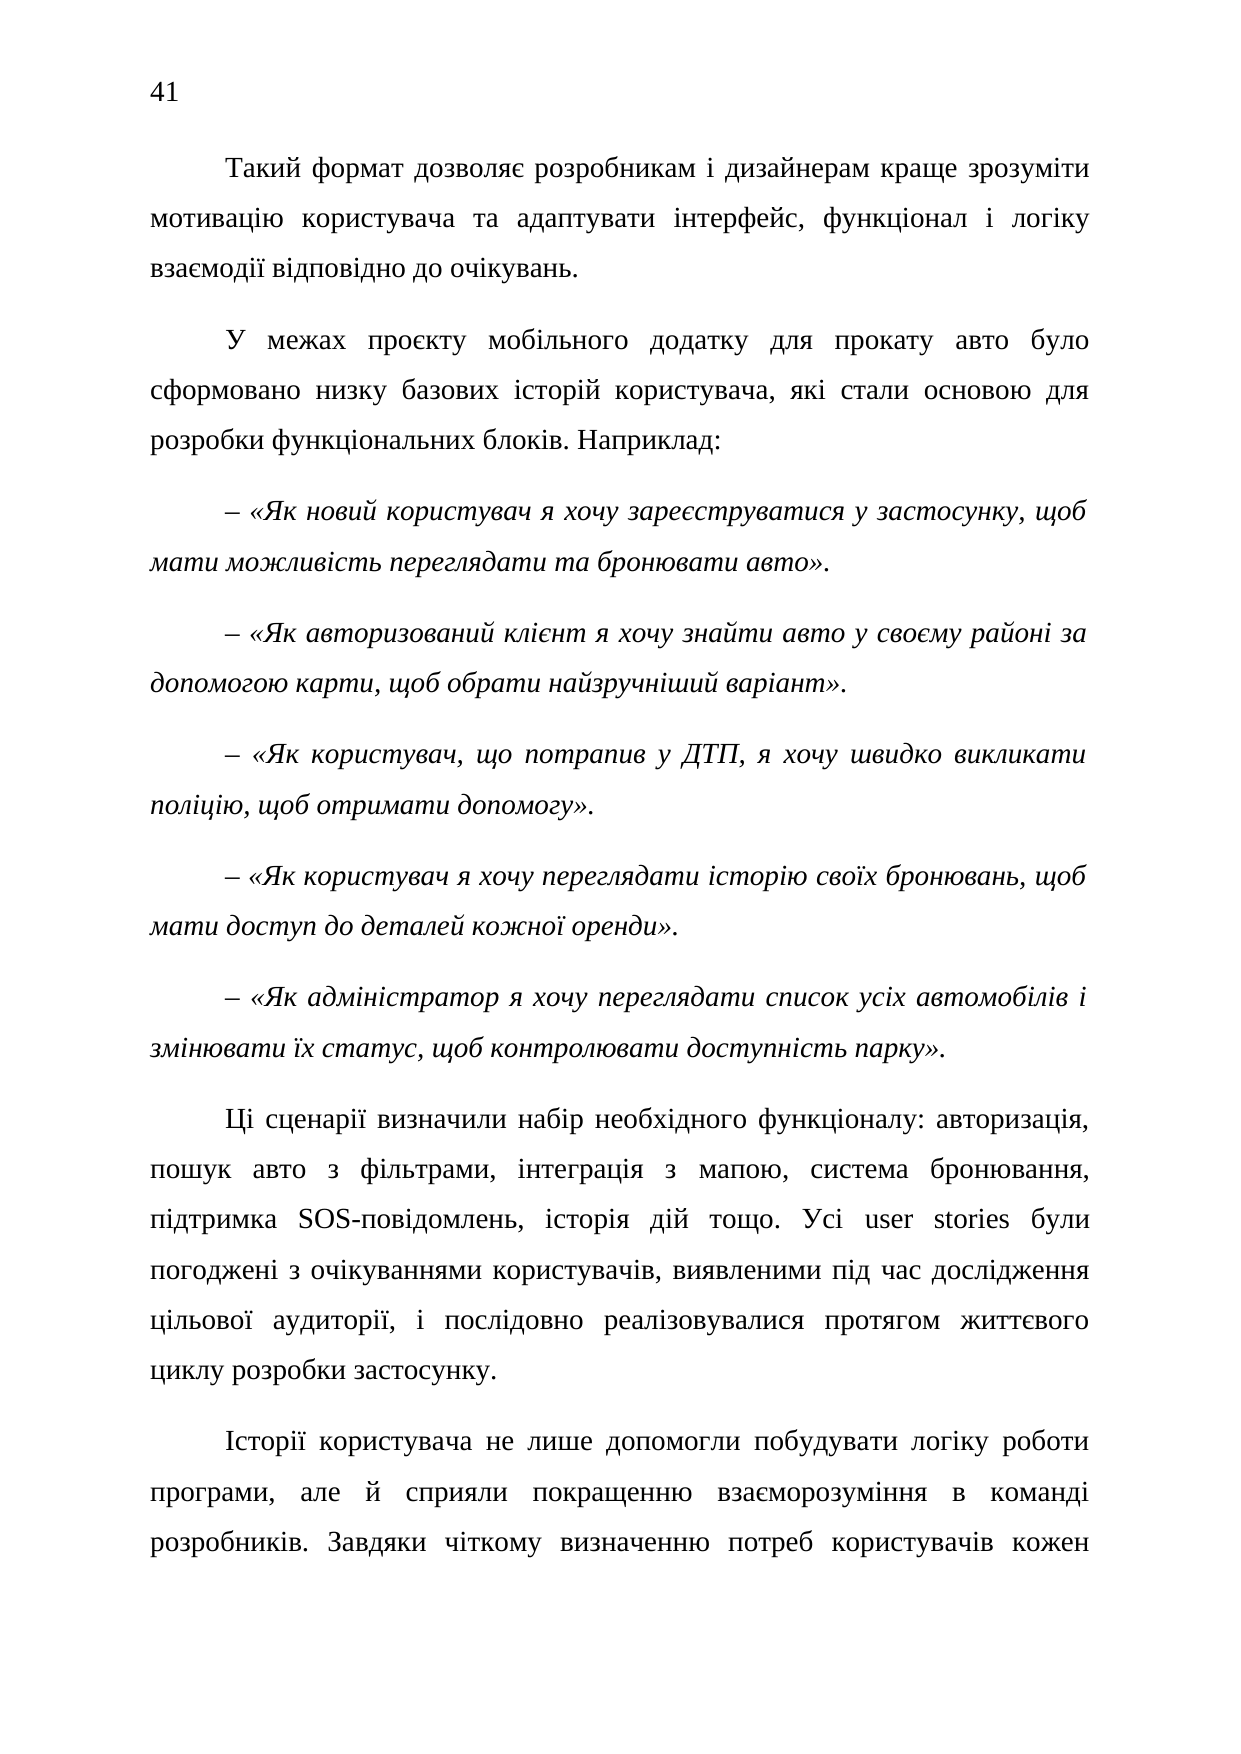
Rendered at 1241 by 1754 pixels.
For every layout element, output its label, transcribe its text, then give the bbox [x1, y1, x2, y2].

text – «Як новий користувач я хочу зареєструватися у застосунку, щоб мати можливість переглядати та бронювати авто». [150, 493, 1090, 577]
text – «Як користувач я хочу переглядати історію своїх бронювань, щоб мати доступ до деталей кожної оренди». [150, 858, 1090, 942]
text Такий формат дозволяє розробникам і дизайнерам краще зрозуміти мотивацію користувача та адаптувати інтерфейс, функціонал і логіку взаємодії відповідно до очікувань. [150, 150, 1090, 284]
text – «Як адміністратор я хочу переглядати список усіх автомобілів і змінювати їх статус, щоб контролювати доступність парку». [150, 979, 1090, 1063]
text – «Як користувач, що потрапив у ДТП, я хочу швидко викликати поліцію, щоб отримати допомогу». [150, 736, 1090, 820]
text Ці сценарії визначили набір необхідного функціоналу: авторизація, пошук авто з фільтрами, інтеграція з мапою, система бронювання, підтримка SOS-повідомлень, історія дій тощо. Усі user stories були погоджені з очікуваннями користувачів, виявленими під час дослідження цільової аудиторії, і послідовно реалізовувалися протягом життєвого циклу розробки застосунку. [150, 1101, 1090, 1386]
text – «Як авторизований клієнт я хочу знайти авто у своєму районі за допомогою карти, щоб обрати найзручніший варіант». [150, 615, 1090, 699]
text У межах проєкту мобільного додатку для прокату авто було сформовано низку базових історій користувача, які стали основою для розробки функціональних блоків. Наприклад: [150, 322, 1090, 456]
text Історії користувача не лише допомогли побудувати логіку роботи програми, але й сприяли покращенню взаєморозуміння в команді розробників. Завдяки чіткому визначенню потреб користувачів кожен [150, 1423, 1090, 1558]
